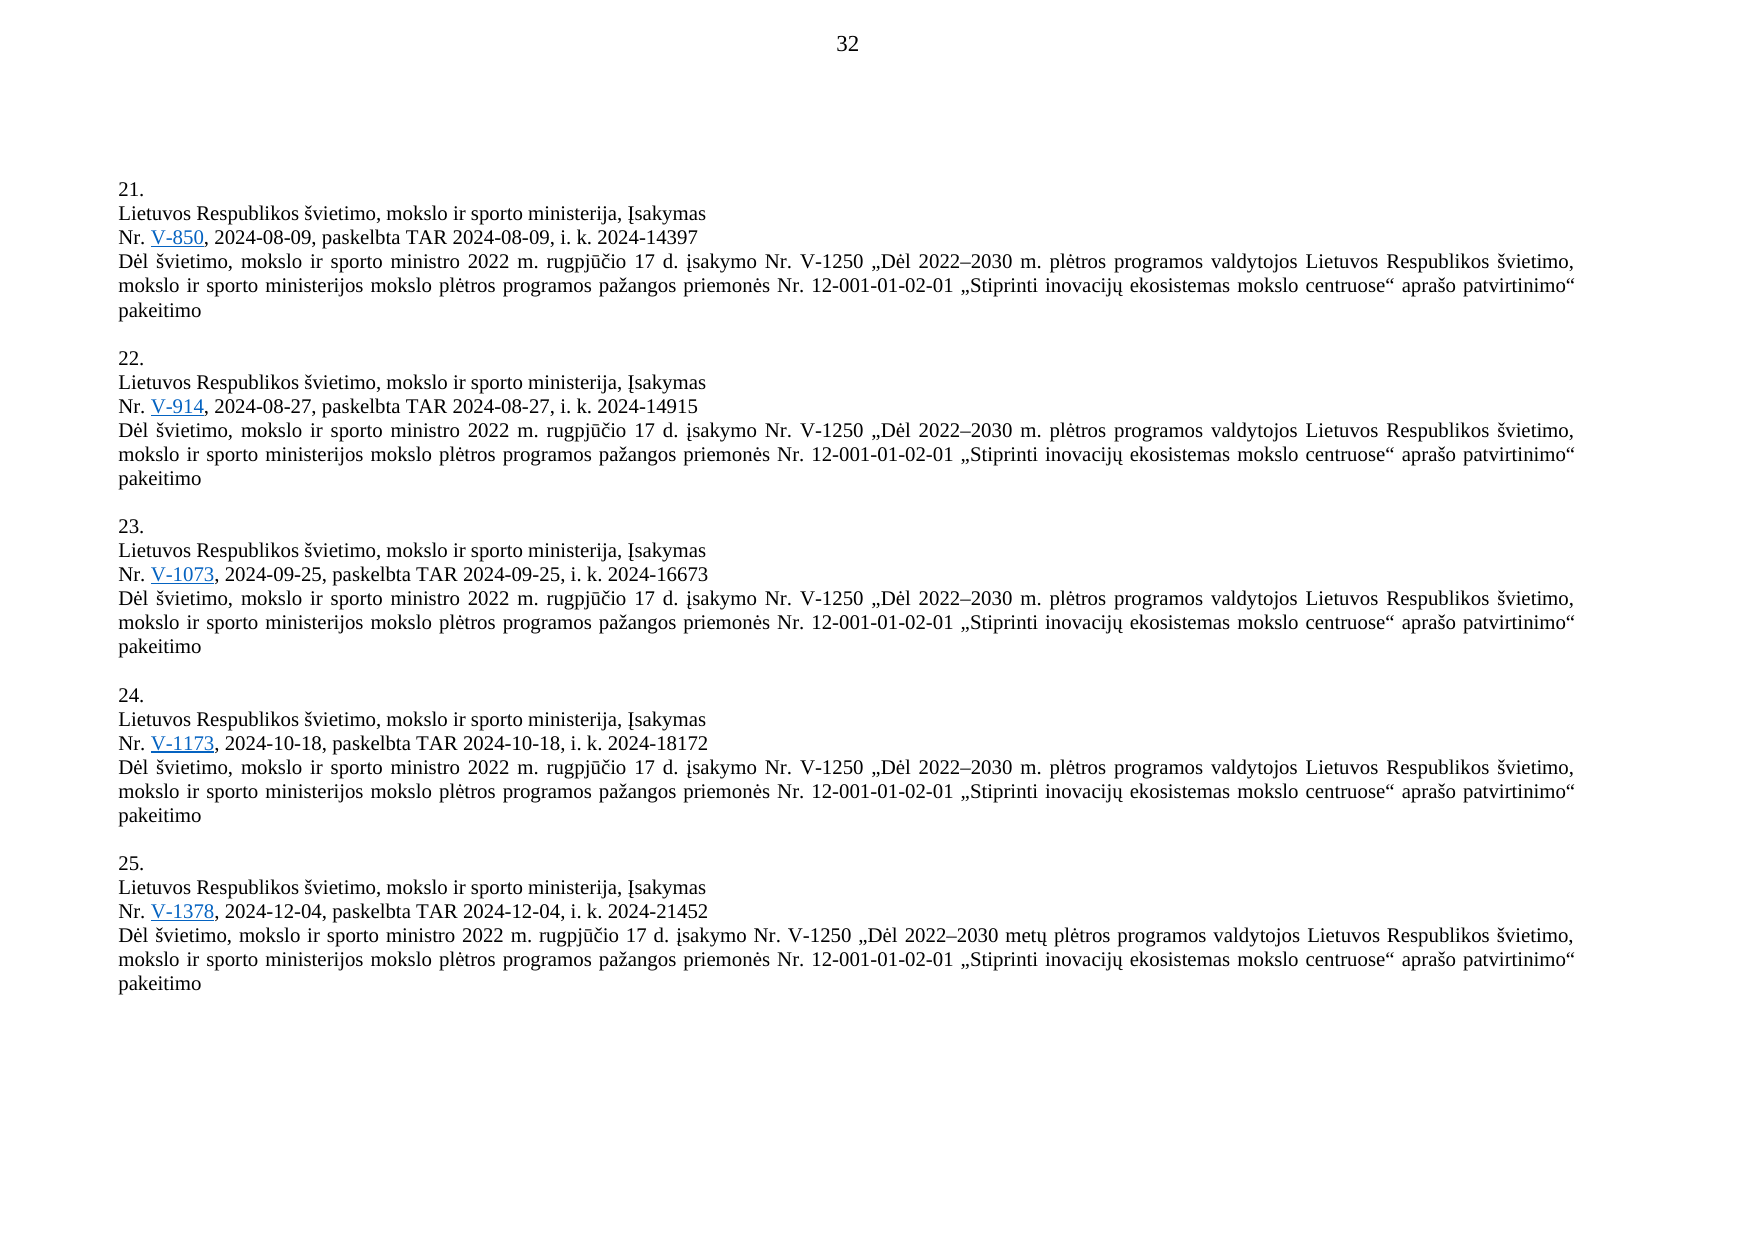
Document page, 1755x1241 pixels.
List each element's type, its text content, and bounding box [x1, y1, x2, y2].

text 23. [118, 514, 1577, 538]
text 25. [118, 851, 1577, 875]
text Lietuvos Respublikos švietimo, mokslo ir sporto ministerija, Įsakymas [118, 370, 1577, 394]
text Dėl švietimo, mokslo ir sporto ministro 2022 m. rugpjūčio 17 d. įsakymo Nr. V-1250 „Dėl 2022–2030 metų plėtros programos valdytojos Lietuvos Respublikos švietimo, mokslo ir sporto ministerijos mokslo plėtros programos pažangos priemonės Nr. 12-001-01-02-01 „Stiprinti inovacijų ekosistemas mokslo centruose“ aprašo patvirtinimo“ pakeitimo [118, 923, 1577, 995]
text 21. [118, 177, 1577, 201]
text Lietuvos Respublikos švietimo, mokslo ir sporto ministerija, Įsakymas [118, 875, 1577, 899]
text Nr. V-850, 2024-08-09, paskelbta TAR 2024-08-09, i. k. 2024-14397 [118, 225, 1577, 249]
text Lietuvos Respublikos švietimo, mokslo ir sporto ministerija, Įsakymas [118, 538, 1577, 562]
text 24. [118, 682, 1577, 707]
text 22. [118, 346, 1577, 370]
text Nr. V-1073, 2024-09-25, paskelbta TAR 2024-09-25, i. k. 2024-16673 [118, 562, 1577, 586]
text Lietuvos Respublikos švietimo, mokslo ir sporto ministerija, Įsakymas [118, 707, 1577, 731]
text Dėl švietimo, mokslo ir sporto ministro 2022 m. rugpjūčio 17 d. įsakymo Nr. V-1250 „Dėl 2022–2030 m. plėtros programos valdytojos Lietuvos Respublikos švietimo, mokslo ir sporto ministerijos mokslo plėtros programos pažangos priemonės Nr. 12-001-01-02-01 „Stiprinti inovacijų ekosistemas mokslo centruose“ aprašo patvirtinimo“ pakeitimo [118, 418, 1577, 490]
text Nr. V-914, 2024-08-27, paskelbta TAR 2024-08-27, i. k. 2024-14915 [118, 394, 1577, 418]
text Dėl švietimo, mokslo ir sporto ministro 2022 m. rugpjūčio 17 d. įsakymo Nr. V-1250 „Dėl 2022–2030 m. plėtros programos valdytojos Lietuvos Respublikos švietimo, mokslo ir sporto ministerijos mokslo plėtros programos pažangos priemonės Nr. 12-001-01-02-01 „Stiprinti inovacijų ekosistemas mokslo centruose“ aprašo patvirtinimo“ pakeitimo [118, 249, 1577, 322]
text Lietuvos Respublikos švietimo, mokslo ir sporto ministerija, Įsakymas [118, 201, 1577, 225]
text Nr. V-1378, 2024-12-04, paskelbta TAR 2024-12-04, i. k. 2024-21452 [118, 899, 1577, 923]
text Nr. V-1173, 2024-10-18, paskelbta TAR 2024-10-18, i. k. 2024-18172 [118, 731, 1577, 755]
text Dėl švietimo, mokslo ir sporto ministro 2022 m. rugpjūčio 17 d. įsakymo Nr. V-1250 „Dėl 2022–2030 m. plėtros programos valdytojos Lietuvos Respublikos švietimo, mokslo ir sporto ministerijos mokslo plėtros programos pažangos priemonės Nr. 12-001-01-02-01 „Stiprinti inovacijų ekosistemas mokslo centruose“ aprašo patvirtinimo“ pakeitimo [118, 586, 1577, 658]
text Dėl švietimo, mokslo ir sporto ministro 2022 m. rugpjūčio 17 d. įsakymo Nr. V-1250 „Dėl 2022–2030 m. plėtros programos valdytojos Lietuvos Respublikos švietimo, mokslo ir sporto ministerijos mokslo plėtros programos pažangos priemonės Nr. 12-001-01-02-01 „Stiprinti inovacijų ekosistemas mokslo centruose“ aprašo patvirtinimo“ pakeitimo [118, 755, 1577, 827]
